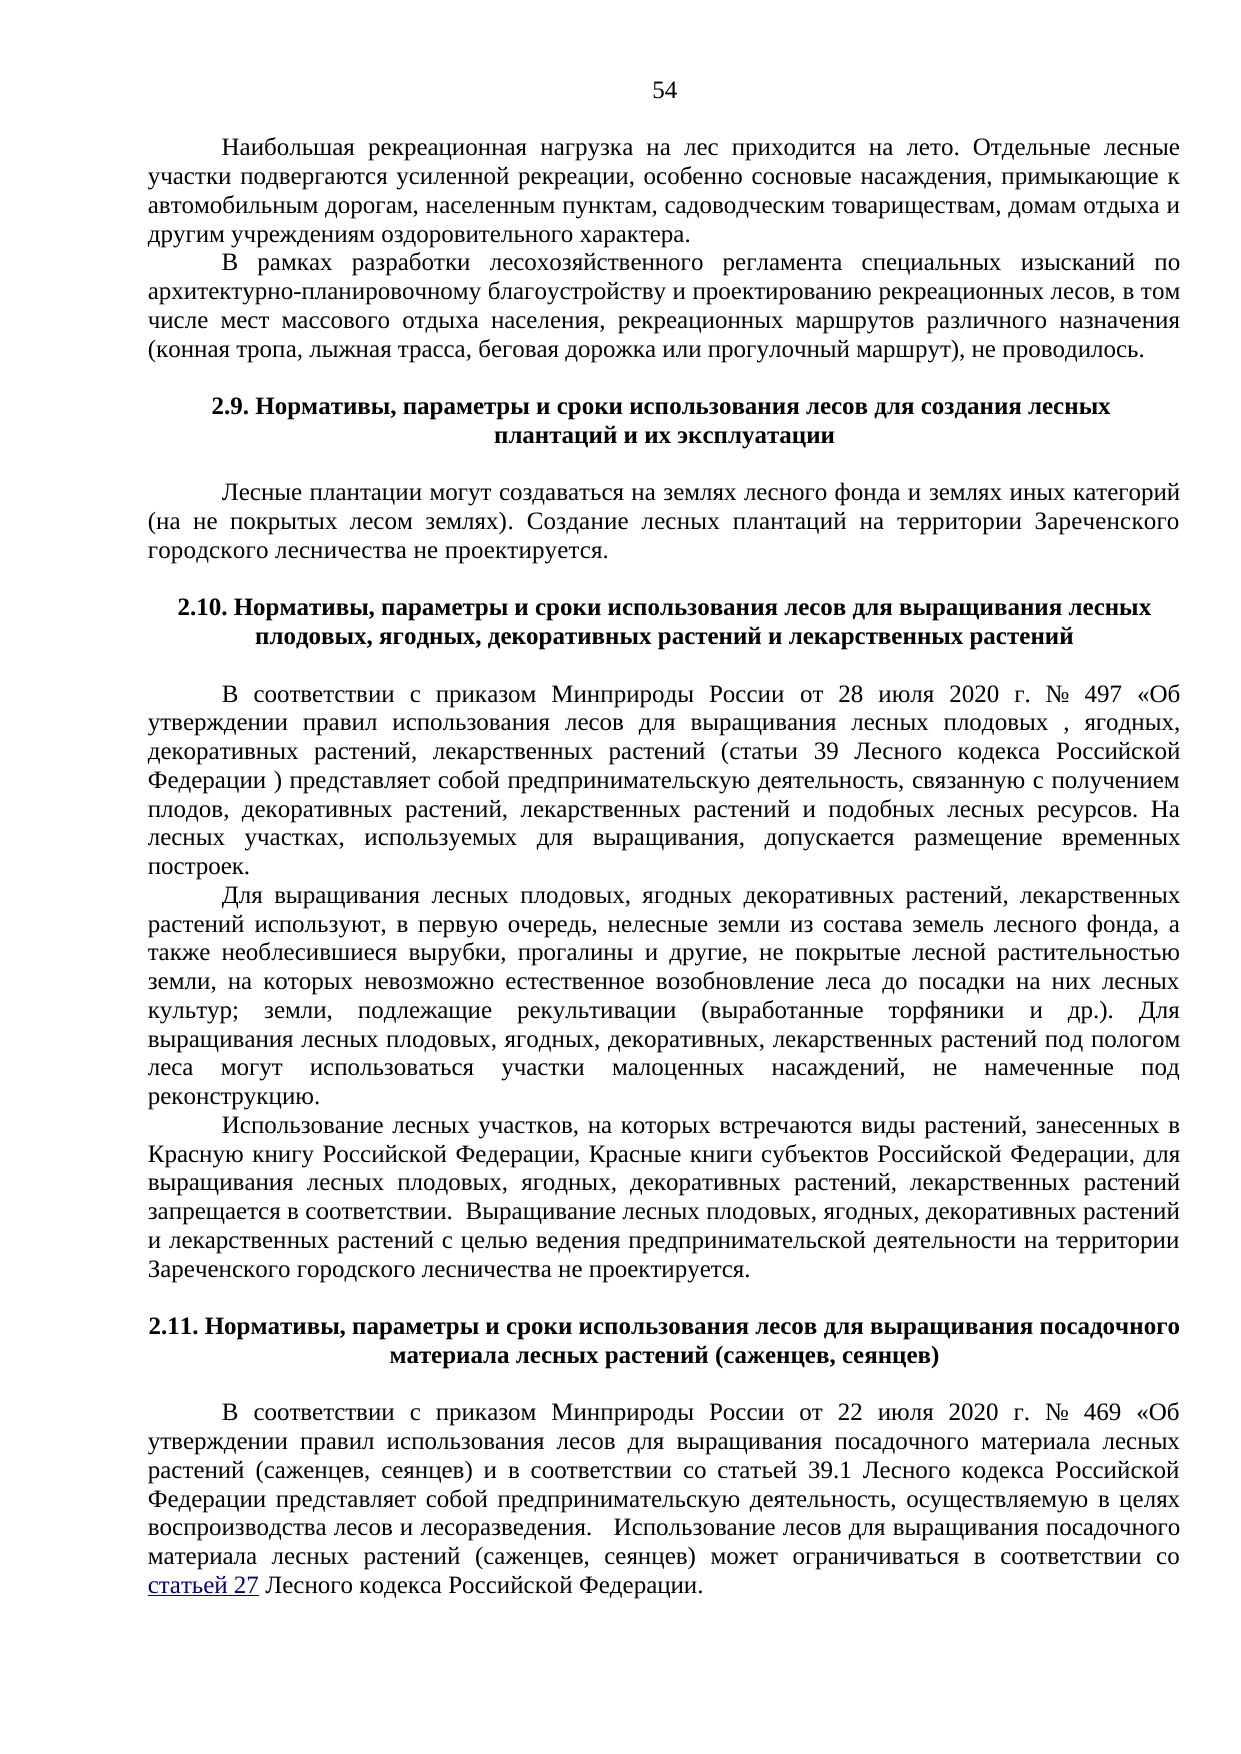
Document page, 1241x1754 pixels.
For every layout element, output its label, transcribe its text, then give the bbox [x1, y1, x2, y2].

text 2.11. Нормативы, параметры и сроки использования лесов для выращивания посадочного материала лесных растений (саженцев, сеянцев) [148, 1311, 1181, 1369]
text 2.10. Нормативы, параметры и сроки использования лесов для выращивания лесных плодовых, ягодных, декоративных растений и лекарственных растений [148, 592, 1181, 650]
text В соответствии с приказом Минприроды России от 22 июля 2020 г. № 469 «Об утверждении правил использования лесов для выращивания посадочного материала лесных растений (саженцев, сеянцев) и в соответствии со статьей 39.1 Лесного кодекса Российской Федерации представляет собой предпринимательскую деятельность, осуществляемую в целях воспроизводства лесов и лесоразведения. Использование лесов для выращивания посадочного материала лесных растений (саженцев, сеянцев) может ограничиваться в соответствии со статьей 27 Лесного кодекса Российской Федерации. [148, 1397, 1181, 1599]
text В соответствии с приказом Минприроды России от 28 июля 2020 г. № 497 «Об утверждении правил использования лесов для выращивания лесных плодовых , ягодных, декоративных растений, лекарственных растений (статьи 39 Лесного кодекса Российской Федерации ) представляет собой предпринимательскую деятельность, связанную с получением плодов, декоративных растений, лекарственных растений и подобных лесных ресурсов. На лесных участках, используемых для выращивания, допускается размещение временных построек. [148, 679, 1181, 880]
text Использование лесных участков, на которых встречаются виды растений, занесенных в Красную книгу Российской Федерации, Красные книги субъектов Российской Федерации, для выращивания лесных плодовых, ягодных, декоративных растений, лекарственных растений запрещается в соответствии. Выращивание лесных плодовых, ягодных, декоративных растений и лекарственных растений с целью ведения предпринимательской деятельности на территории Зареченского городского лесничества не проектируется. [148, 1110, 1181, 1282]
text плантаций и их эксплуатации [148, 420, 1181, 449]
text В рамках разработки лесохозяйственного регламента специальных изысканий по архитектурно-планировочному благоустройству и проектированию рекреационных лесов, в том числе мест массового отдыха населения, рекреационных маршрутов различного назначения (конная тропа, лыжная трасса, беговая дорожка или прогулочный маршрут), не проводилось. [148, 247, 1181, 362]
text Для выращивания лесных плодовых, ягодных декоративных растений, лекарственных растений используют, в первую очередь, нелесные земли из состава земель лесного фонда, а также необлесившиеся вырубки, прогалины и другие, не покрытые лесной растительностью земли, на которых невозможно естественное возобновление леса до посадки на них лесных культур; земли, подлежащие рекультивации (выработанные торфяники и др.). Для выращивания лесных плодовых, ягодных, декоративных, лекарственных растений под пологом леса могут использоваться участки малоценных насаждений, не намеченные под реконструкцию. [148, 880, 1181, 1110]
text Наибольшая рекреационная нагрузка на лес приходится на лето. Отдельные лесные участки подвергаются усиленной рекреации, особенно сосновые насаждения, примыкающие к автомобильным дорогам, населенным пунктам, садоводческим товариществам, домам отдыха и другим учреждениям оздоровительного характера. [148, 132, 1181, 247]
text 2.9. Нормативы, параметры и сроки использования лесов для создания лесных [148, 391, 1181, 420]
text Лесные плантации могут создаваться на землях лесного фонда и землях иных категорий (на не покрытых лесом землях). Создание лесных плантаций на территории Зареченского городского лесничества не проектируется. [148, 477, 1181, 564]
